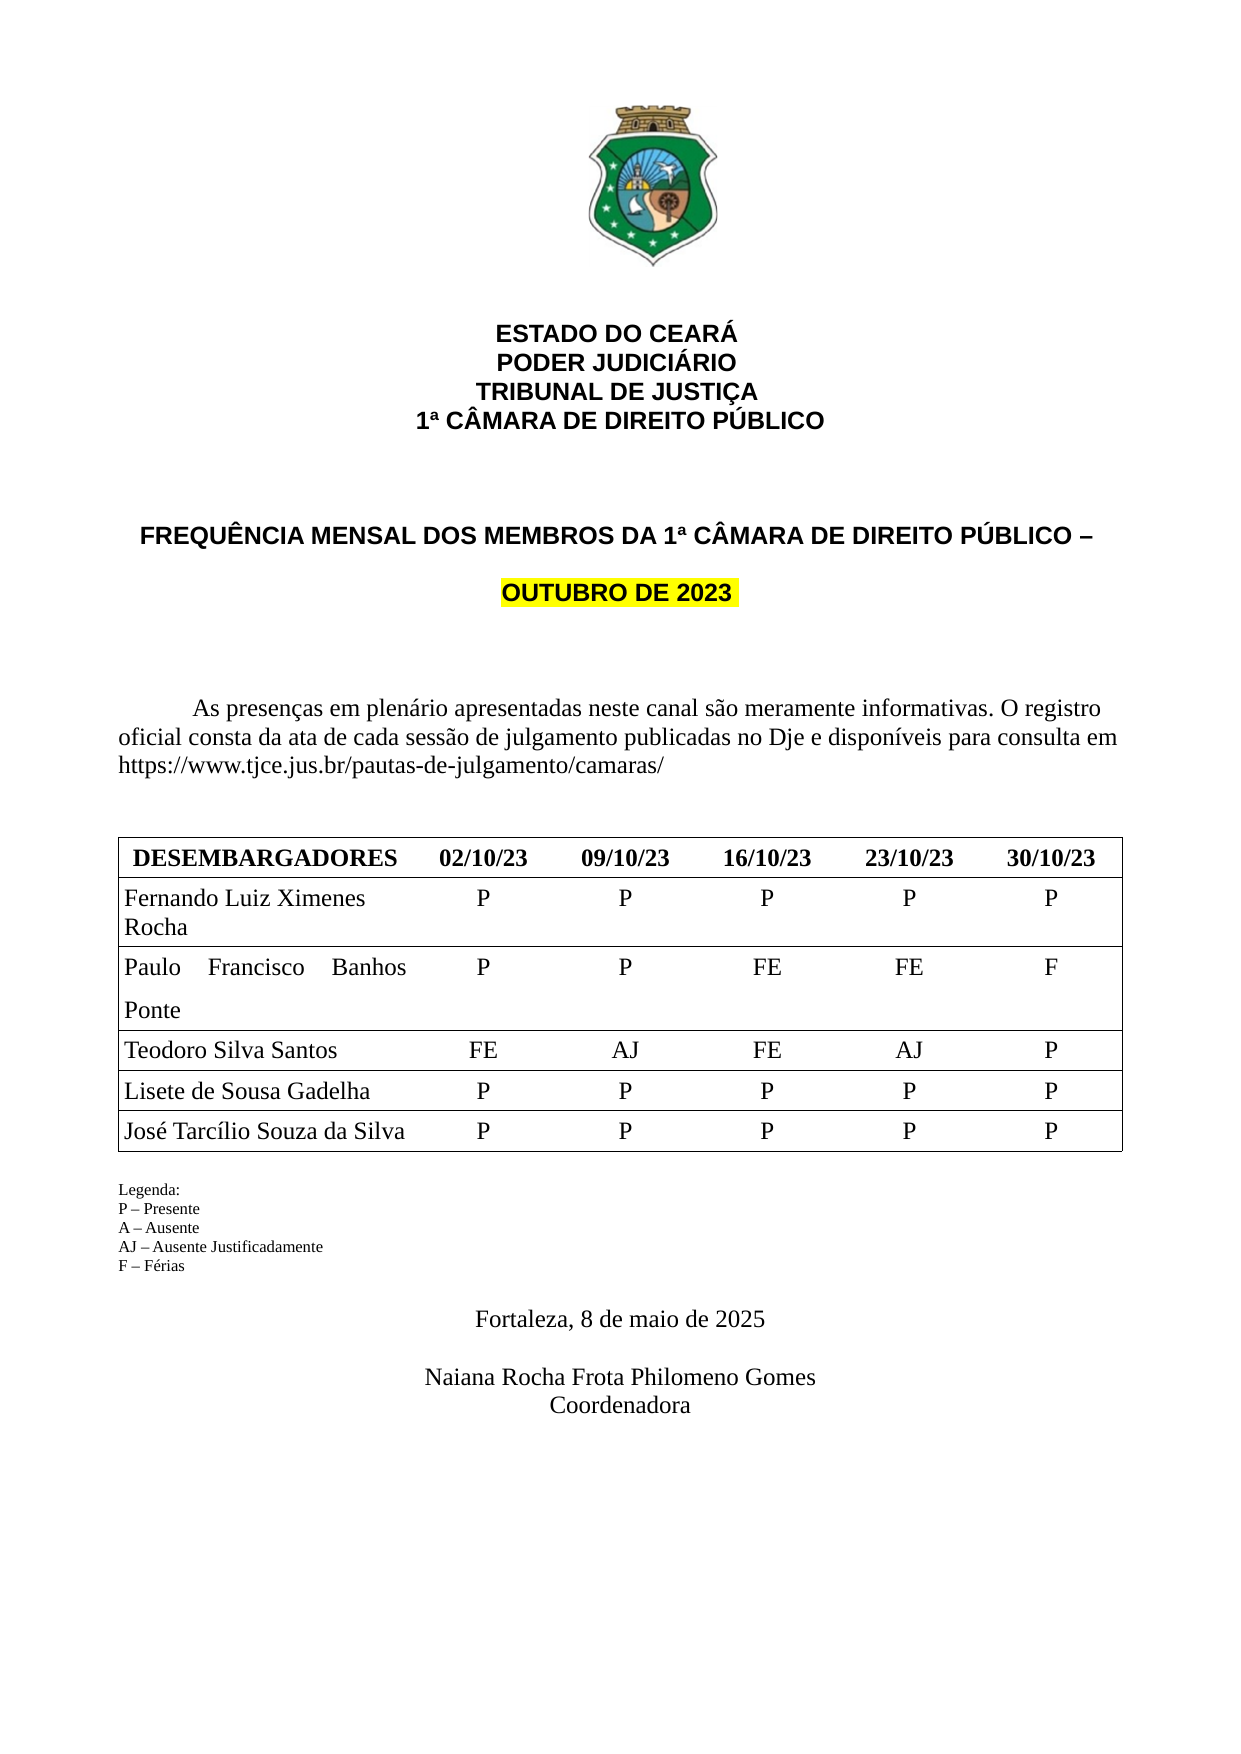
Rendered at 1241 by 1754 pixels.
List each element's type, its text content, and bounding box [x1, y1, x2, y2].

text Naiana Rocha Frota Philomeno Gomes [118, 1362, 1122, 1390]
table_cell P [412, 947, 554, 1030]
table_header 23/10/23 [838, 838, 980, 877]
text A – Ausente [118, 1218, 1122, 1237]
table_cell P [696, 1111, 838, 1151]
table_cell Lisete de Sousa Gadelha [119, 1071, 412, 1110]
table_cell P [980, 1071, 1122, 1110]
text As presenças em plenário apresentadas neste canal são meramente informativas. O registro oficial consta da ata de cada sessão de julgamento publicadas no Dje e disponíveis para consulta em https://www.tjce.jus.br/pautas-de-julgamento/camaras/ [118, 693, 1122, 779]
table_header 09/10/23 [554, 838, 696, 877]
text Legenda: [118, 1179, 1122, 1199]
table_cell P [412, 1111, 554, 1151]
table_header 30/10/23 [980, 838, 1122, 877]
picture [588, 105, 718, 267]
text P – Presente [118, 1199, 1122, 1218]
text AJ – Ausente Justificadamente [118, 1237, 1122, 1256]
text Fortaleza, 8 de maio de 2025 [118, 1304, 1122, 1333]
text ESTADO DO CEARÁ [118, 319, 1122, 348]
table_cell FE [412, 1031, 554, 1070]
text TRIBUNAL DE JUSTIÇA [118, 377, 1122, 406]
table_header 02/10/23 [412, 838, 554, 877]
text OUTUBRO DE 2023 [118, 578, 1122, 607]
table_cell P [696, 1071, 838, 1110]
table_cell Paulo Francisco Banhos Ponte [119, 947, 412, 1030]
table_cell Teodoro Silva Santos [119, 1031, 412, 1070]
table_cell P [554, 947, 696, 1030]
text 1ª CÂMARA DE DIREITO PÚBLICO [118, 406, 1122, 434]
table_cell P [412, 878, 554, 946]
table_cell P [838, 1071, 980, 1110]
table_cell FE [838, 947, 980, 1030]
table_cell P [696, 878, 838, 946]
table_cell P [980, 878, 1122, 946]
table_cell F [980, 947, 1122, 1030]
table_cell AJ [838, 1031, 980, 1070]
table_cell P [838, 1111, 980, 1151]
table_cell P [980, 1111, 1122, 1151]
table_cell FE [696, 1031, 838, 1070]
table_cell FE [696, 947, 838, 1030]
table_header 16/10/23 [696, 838, 838, 877]
table_cell Fernando Luiz Ximenes Rocha [119, 878, 412, 946]
table_cell P [412, 1071, 554, 1110]
text Coordenadora [118, 1390, 1122, 1419]
table_cell P [980, 1031, 1122, 1070]
table_header DESEMBARGADORES [119, 838, 412, 877]
text PODER JUDICIÁRIO [118, 348, 1122, 377]
table_cell P [554, 878, 696, 946]
text F – Férias [118, 1256, 1122, 1275]
table_cell José Tarcílio Souza da Silva [119, 1111, 412, 1151]
text FREQUÊNCIA MENSAL DOS MEMBROS DA 1ª CÂMARA DE DIREITO PÚBLICO – [118, 521, 1122, 549]
table_cell AJ [554, 1031, 696, 1070]
table_cell P [838, 878, 980, 946]
table_cell P [554, 1111, 696, 1151]
table_cell P [554, 1071, 696, 1110]
